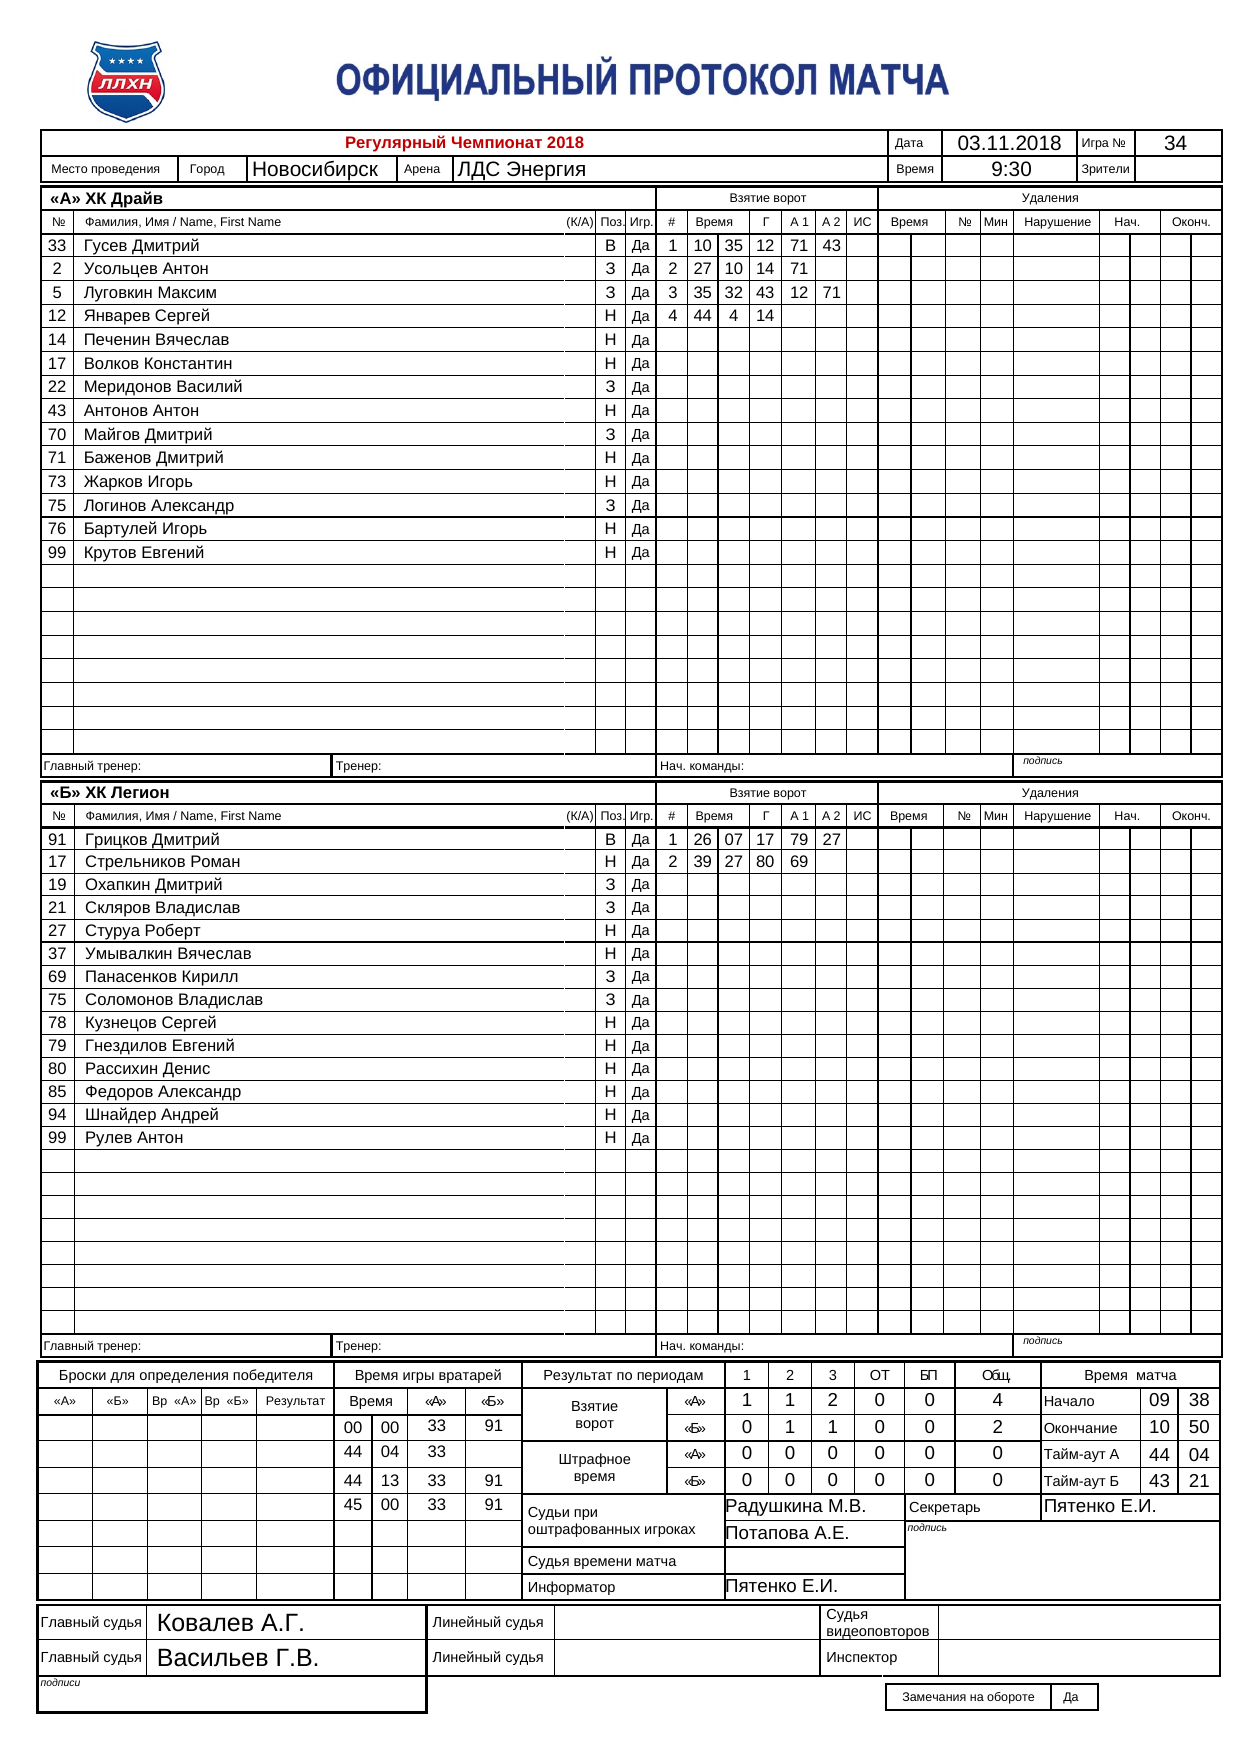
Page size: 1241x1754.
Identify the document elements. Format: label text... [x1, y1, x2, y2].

table_cell [626, 1311, 655, 1333]
table_cell [847, 850, 877, 872]
table_cell 13 [373, 1468, 407, 1493]
table_cell [1014, 829, 1099, 849]
table_cell Умывалкин Вячеслав [75, 943, 564, 964]
table_cell [981, 989, 1013, 1011]
table_cell [42, 1242, 74, 1264]
table_cell [816, 1127, 846, 1149]
table_cell [847, 920, 877, 941]
table_cell [816, 1311, 846, 1333]
table_cell 00 [373, 1494, 407, 1520]
table_cell 0 [812, 1468, 854, 1493]
table_cell [912, 850, 943, 872]
table_cell [1192, 636, 1221, 658]
table_cell [1131, 328, 1160, 351]
table_cell Н [596, 446, 625, 469]
table_cell Да [626, 257, 655, 280]
table_cell [944, 920, 980, 941]
table_cell [1131, 305, 1160, 327]
table_cell Гусев Дмитрий [74, 235, 564, 256]
table_cell [879, 399, 910, 422]
table_cell Взятие ворот [523, 1389, 666, 1440]
table_cell [202, 1547, 256, 1573]
table_cell В [596, 235, 625, 256]
table_cell [1161, 1127, 1190, 1149]
table_cell Печенин Вячеслав [74, 328, 564, 351]
table_cell 0 [855, 1415, 904, 1440]
table_cell [981, 1219, 1013, 1241]
table_cell [847, 1012, 877, 1033]
table_cell [657, 1127, 687, 1149]
table_cell [847, 896, 877, 918]
table_cell [688, 328, 717, 351]
table_cell [688, 730, 717, 753]
table_cell [1100, 257, 1129, 280]
table_cell [944, 1081, 980, 1103]
table_cell [565, 1058, 595, 1079]
table_cell [1192, 1265, 1221, 1287]
table_cell ИС [847, 211, 877, 233]
table_cell Н [596, 541, 625, 564]
table_cell [719, 328, 749, 351]
table_cell [912, 989, 943, 1011]
table_cell Н [596, 352, 625, 374]
table_cell Мин [981, 211, 1013, 233]
table_cell [596, 636, 625, 658]
table_cell 78 [42, 1012, 74, 1033]
table_cell [1100, 636, 1129, 658]
table_cell [946, 446, 980, 469]
table_cell [912, 235, 945, 256]
table_cell [657, 376, 687, 398]
table_cell [1192, 1104, 1221, 1126]
table_cell [750, 1288, 781, 1310]
table_cell Главный тренер: [42, 1335, 330, 1356]
table_cell [750, 896, 781, 918]
table_cell [912, 1288, 943, 1310]
table_cell 17 [750, 829, 781, 849]
table_cell 32 [719, 281, 749, 303]
table_cell Васильев Г.В. [147, 1640, 425, 1675]
table_cell подписи [39, 1677, 425, 1711]
table_cell [1192, 565, 1221, 587]
table_cell [719, 1058, 749, 1079]
table_cell Да [626, 1104, 655, 1126]
table_cell 33 [408, 1494, 465, 1520]
table_cell [981, 470, 1013, 493]
table_cell [1161, 281, 1190, 303]
table_cell [688, 1196, 717, 1218]
table_cell Время [335, 1389, 407, 1413]
table_cell [657, 352, 687, 374]
table_cell [719, 874, 749, 895]
table_cell [657, 1173, 687, 1195]
table_cell 0 [769, 1442, 811, 1467]
table_cell [944, 874, 980, 895]
table_cell [1131, 565, 1160, 587]
table_cell [1192, 281, 1221, 303]
table_cell Новосибирск [248, 157, 396, 181]
table_cell [847, 399, 877, 422]
table_cell 69 [42, 966, 74, 987]
table_cell [912, 943, 943, 964]
table_cell З [596, 376, 625, 398]
table_cell 2 [657, 257, 687, 280]
table_cell [688, 1173, 717, 1195]
table_cell [946, 328, 980, 351]
table_cell [847, 588, 877, 611]
table_cell [946, 257, 980, 280]
table_cell [1131, 257, 1160, 280]
table_cell [912, 376, 945, 398]
table_cell [688, 874, 717, 895]
table_cell [782, 399, 815, 422]
table_cell [1014, 1058, 1099, 1079]
table_cell [1100, 1311, 1129, 1333]
table_cell [1192, 1035, 1221, 1057]
table_cell [719, 989, 749, 1011]
table_cell 99 [42, 541, 73, 564]
table_cell Да [626, 1081, 655, 1103]
picture [5, 28, 1179, 129]
table_cell Н [596, 1127, 625, 1149]
table_cell Окончание [1042, 1415, 1140, 1440]
table_cell [782, 565, 815, 587]
table_cell № [944, 805, 980, 826]
table_cell [879, 874, 910, 895]
table_cell [565, 943, 595, 964]
table_cell [782, 1012, 815, 1033]
table_cell Вр «А» [148, 1389, 201, 1413]
table_cell [750, 1104, 781, 1126]
table_cell [335, 1547, 371, 1573]
table_header ОТ [855, 1363, 904, 1387]
table_cell [946, 518, 980, 540]
table_cell [657, 636, 687, 658]
table_cell [879, 1242, 910, 1264]
table_cell [912, 730, 945, 753]
table_cell [981, 281, 1013, 303]
table_cell 71 [782, 235, 815, 256]
table_cell # [657, 211, 687, 233]
table_cell [657, 1265, 687, 1287]
table_cell 38 [1179, 1389, 1219, 1413]
table_cell [847, 352, 877, 374]
table_cell [42, 1173, 74, 1195]
table_cell [688, 588, 717, 611]
table_cell [750, 707, 781, 729]
table_cell [816, 1173, 846, 1195]
table_cell Н [596, 1058, 625, 1079]
table_cell Кузнецов Сергей [75, 1012, 564, 1033]
table_cell [912, 1196, 943, 1218]
table_cell [688, 1219, 717, 1241]
table_cell [688, 1242, 717, 1264]
table_cell [750, 1265, 781, 1287]
table_cell [847, 470, 877, 493]
table_cell [74, 730, 564, 753]
table_cell 04 [373, 1441, 407, 1467]
table_cell Нарушение [1014, 211, 1099, 233]
table_cell [981, 1104, 1013, 1126]
table_cell [1192, 850, 1221, 872]
table_cell [946, 376, 980, 398]
table_cell Н [596, 470, 625, 493]
table_cell [944, 943, 980, 964]
table_cell Да [626, 423, 655, 445]
table_cell [981, 1311, 1013, 1333]
table_cell [879, 989, 910, 1011]
table_cell [1161, 896, 1190, 918]
table_cell (К/А) [565, 805, 595, 826]
table_cell [912, 896, 943, 918]
table_cell [565, 829, 595, 849]
table_cell [1014, 1150, 1099, 1172]
table_cell [565, 518, 595, 540]
table_cell [148, 1547, 201, 1573]
table_cell [782, 1058, 815, 1079]
table_cell [657, 1150, 687, 1172]
table_cell [1100, 989, 1129, 1011]
table_cell [816, 257, 846, 280]
table_cell [1161, 1150, 1190, 1172]
table_cell [912, 683, 945, 706]
table_cell [565, 989, 595, 1011]
table_cell [847, 1104, 877, 1126]
table_cell [719, 659, 749, 682]
table_cell [719, 446, 749, 469]
table_cell [1161, 257, 1190, 280]
table_cell [782, 423, 815, 445]
table_cell [782, 1196, 815, 1218]
table_cell [750, 943, 781, 964]
table_cell [782, 328, 815, 351]
table_cell [1131, 1219, 1160, 1241]
table_cell [1161, 612, 1190, 634]
table_cell [912, 305, 945, 327]
table_cell [719, 1081, 749, 1103]
table_cell [782, 612, 815, 634]
table_cell [1100, 1012, 1129, 1033]
table_cell [981, 659, 1013, 682]
table_cell [879, 1104, 910, 1126]
table_cell [373, 1521, 407, 1546]
table_cell 69 [782, 850, 815, 872]
table_cell [1161, 376, 1190, 398]
table_cell [202, 1441, 256, 1467]
table_cell [1131, 352, 1160, 374]
table_cell [1161, 874, 1190, 895]
table_cell [1161, 829, 1190, 849]
table_cell Линейный судья [428, 1640, 554, 1675]
table_cell [816, 1265, 846, 1287]
table_cell [879, 423, 910, 445]
table_cell 0 [726, 1415, 768, 1440]
table_cell 22 [42, 376, 73, 398]
table_cell [565, 494, 595, 516]
table_cell [981, 1288, 1013, 1310]
table_cell Главный тренер: [42, 755, 330, 776]
table_cell [719, 1150, 749, 1172]
table_cell [847, 1081, 877, 1103]
table_cell 3 [657, 281, 687, 303]
table_cell [1131, 683, 1160, 706]
table_cell [912, 470, 945, 493]
table_cell 79 [782, 829, 815, 849]
table_cell Фамилия, Имя / Name, First Name [74, 211, 565, 233]
table_cell [879, 446, 910, 469]
table_cell Г [750, 211, 781, 233]
table_cell [1014, 1265, 1099, 1287]
table_cell 91 [42, 829, 74, 849]
table_cell [750, 989, 781, 1011]
table_cell [688, 352, 717, 374]
table_cell [1192, 1127, 1221, 1149]
table_cell [816, 1104, 846, 1126]
table_cell 71 [42, 446, 73, 469]
table_cell Г [750, 805, 781, 826]
table_cell Да [626, 470, 655, 493]
table_cell [1161, 659, 1190, 682]
table_cell [657, 896, 687, 918]
table_cell [335, 1574, 371, 1599]
table_cell [816, 966, 846, 987]
table_cell [1192, 1150, 1221, 1172]
table_cell [1131, 1288, 1160, 1310]
table_cell [42, 707, 73, 729]
table_cell [1014, 636, 1099, 658]
table_cell Главный судья [39, 1640, 146, 1675]
table_cell [1100, 423, 1129, 445]
table_cell [750, 518, 781, 540]
table_cell [944, 966, 980, 987]
table_cell 44 [335, 1441, 371, 1467]
table_cell Н [596, 518, 625, 540]
table_cell [39, 1441, 92, 1467]
table_cell [1131, 896, 1160, 918]
table_cell [1014, 966, 1099, 987]
table_cell [1192, 470, 1221, 493]
table_cell [912, 1127, 943, 1149]
table_cell [1131, 1104, 1160, 1126]
table_cell [1192, 235, 1221, 256]
table_cell 44 [688, 305, 717, 327]
table_cell [847, 874, 877, 895]
table_cell [1100, 446, 1129, 469]
table_cell [816, 565, 846, 587]
table_cell [1192, 1219, 1221, 1241]
table_cell [1161, 1173, 1190, 1195]
table_cell [719, 518, 749, 540]
table_cell № [42, 211, 73, 233]
table_cell 75 [42, 494, 73, 516]
table_cell [596, 707, 625, 729]
table_cell 0 [905, 1468, 954, 1493]
table_cell [981, 612, 1013, 634]
table_cell [1192, 896, 1221, 918]
table_cell [1014, 989, 1099, 1011]
table_cell [946, 235, 980, 256]
table_cell [1192, 943, 1221, 964]
table_cell [1100, 588, 1129, 611]
table_cell [202, 1521, 256, 1546]
table_cell [750, 1196, 781, 1218]
table_cell 4 [719, 305, 749, 327]
table_cell [42, 1219, 74, 1241]
table_cell [565, 659, 595, 682]
table_cell [944, 1288, 980, 1310]
table_cell [1161, 399, 1190, 422]
table_cell 2 [812, 1389, 854, 1413]
table_cell Поз. [596, 805, 625, 826]
table_cell [946, 707, 980, 729]
table_cell [42, 588, 73, 611]
table_cell [981, 1012, 1013, 1033]
table_cell [1014, 1081, 1099, 1103]
table_cell [1100, 659, 1129, 682]
table_cell [782, 874, 815, 895]
table_cell [74, 659, 564, 682]
table_cell [847, 683, 877, 706]
table_cell [944, 1058, 980, 1079]
table_cell [750, 659, 781, 682]
table_cell [1014, 446, 1099, 469]
table_cell 00 [335, 1416, 371, 1440]
table_cell [75, 1288, 564, 1310]
table_cell [657, 659, 687, 682]
table_cell [981, 305, 1013, 327]
table_cell № [42, 805, 74, 826]
table_cell [750, 588, 781, 611]
table_cell [1161, 1081, 1190, 1103]
table_cell [688, 1058, 717, 1079]
table_cell [1161, 1288, 1190, 1310]
table_cell [74, 565, 564, 587]
table_cell [981, 1035, 1013, 1057]
table_cell [93, 1574, 147, 1599]
table_cell [750, 1150, 781, 1172]
table_cell [565, 1265, 595, 1287]
table_cell [1100, 1104, 1129, 1126]
table_cell «Б » [466, 1389, 521, 1413]
table_cell [1161, 470, 1190, 493]
table_cell [847, 1196, 877, 1218]
table_cell [981, 1242, 1013, 1264]
table_cell [944, 1104, 980, 1126]
table_cell [912, 1081, 943, 1103]
table_cell [565, 376, 595, 398]
table_cell [93, 1547, 147, 1573]
table_cell [565, 850, 595, 872]
table_cell [93, 1521, 147, 1546]
table_cell [657, 1081, 687, 1103]
table_cell [93, 1494, 147, 1520]
table_cell [847, 1173, 877, 1195]
table_cell [257, 1521, 333, 1546]
table_cell [946, 730, 980, 753]
table_header Замечания на обороте [887, 1685, 1050, 1709]
table_cell [944, 829, 980, 849]
table_cell [879, 1035, 910, 1057]
table_cell [847, 1288, 877, 1310]
table_cell [981, 565, 1013, 587]
table_cell [93, 1416, 147, 1440]
table_cell [816, 423, 846, 445]
table_cell [565, 1012, 595, 1033]
table_cell [719, 352, 749, 374]
table_cell [879, 1173, 910, 1195]
table_cell Рассихин Денис [75, 1058, 564, 1079]
table_cell 5 [42, 281, 73, 303]
table_cell [565, 874, 595, 895]
table_cell [816, 352, 846, 374]
table_cell 80 [750, 850, 781, 872]
table_cell Нач. команды: [657, 1335, 1012, 1356]
table_cell Меридонов Василий [74, 376, 564, 398]
table_cell [847, 989, 877, 1011]
table_cell [1100, 829, 1129, 849]
table_cell Главный судья [39, 1606, 146, 1639]
table_cell «А» [668, 1389, 724, 1413]
table_cell [912, 257, 945, 280]
table_cell [1161, 423, 1190, 445]
table_cell 79 [42, 1035, 74, 1057]
table_cell [719, 896, 749, 918]
table_cell [981, 376, 1013, 398]
table_cell [946, 659, 980, 682]
table_cell [466, 1521, 521, 1546]
table_cell [1100, 943, 1129, 964]
table_cell Н [596, 328, 625, 351]
table_cell [1192, 1242, 1221, 1264]
table_cell [782, 470, 815, 493]
table_cell [555, 1606, 819, 1639]
table_cell [944, 1219, 980, 1241]
table_header Да [1052, 1685, 1097, 1709]
table_cell [202, 1468, 256, 1493]
table_cell 33 [408, 1416, 465, 1440]
table_cell [1100, 683, 1129, 706]
table_cell [202, 1574, 256, 1599]
table_cell Результат [257, 1389, 333, 1413]
table_cell Рулев Антон [75, 1127, 564, 1149]
table_cell [626, 1173, 655, 1195]
table_cell [847, 943, 877, 964]
table_cell [912, 874, 943, 895]
table_cell Пятенко Е.И. [1042, 1495, 1219, 1520]
table_cell [42, 730, 73, 753]
table_cell [782, 707, 815, 729]
table_cell Антонов Антон [74, 399, 564, 422]
table_cell [1131, 1242, 1160, 1264]
table_cell А 2 [816, 805, 846, 826]
table_cell [946, 683, 980, 706]
table_cell [879, 352, 910, 374]
table_cell Да [626, 896, 655, 918]
table_cell [912, 636, 945, 658]
table_cell [148, 1416, 201, 1440]
table_cell [1192, 257, 1221, 280]
table_cell [1161, 446, 1190, 469]
table_cell [657, 446, 687, 469]
table_cell [981, 235, 1013, 256]
table_cell Оконч. [1161, 211, 1221, 233]
table_cell [782, 659, 815, 682]
table_cell [626, 1288, 655, 1310]
table_cell [1014, 281, 1099, 303]
table_cell [657, 1242, 687, 1264]
table_cell 4 [657, 305, 687, 327]
table_cell 33 [408, 1441, 465, 1467]
table_cell [1131, 1265, 1160, 1287]
table_cell [946, 352, 980, 374]
table_cell 27 [719, 850, 749, 872]
table_cell [879, 896, 910, 918]
table_cell [981, 399, 1013, 422]
table_cell З [596, 966, 625, 987]
table_cell [257, 1494, 333, 1520]
table_cell [1014, 874, 1099, 895]
table_cell Да [626, 281, 655, 303]
table_cell 91 [466, 1494, 521, 1520]
table_cell [408, 1547, 465, 1573]
table_header 2 [769, 1363, 811, 1387]
table_cell [657, 399, 687, 422]
table_cell 35 [719, 235, 749, 256]
table_cell [719, 707, 749, 729]
table_cell [1192, 376, 1221, 398]
table_cell [847, 707, 877, 729]
table_cell [1100, 874, 1129, 895]
table_cell [1131, 235, 1160, 256]
table_cell [750, 328, 781, 351]
table_cell [565, 257, 595, 280]
table_cell [688, 1012, 717, 1033]
table_cell [1131, 1196, 1160, 1218]
table_cell [981, 1265, 1013, 1287]
table_cell [202, 1416, 256, 1440]
table_cell [596, 1265, 625, 1287]
table_cell [750, 399, 781, 422]
table_cell [847, 1058, 877, 1079]
table_cell [39, 1416, 92, 1440]
table_cell [596, 565, 625, 587]
table_cell [946, 399, 980, 422]
table_cell [148, 1494, 201, 1520]
table_cell [626, 683, 655, 706]
table_cell Тренер: [333, 1335, 655, 1356]
table_cell [565, 235, 595, 256]
table_cell [981, 850, 1013, 872]
table_cell [912, 1012, 943, 1033]
table_cell [912, 281, 945, 303]
table_cell Да [626, 446, 655, 469]
table_cell [1014, 352, 1099, 374]
table_cell [596, 730, 625, 753]
table_cell [782, 1150, 815, 1172]
table_cell [75, 1196, 564, 1218]
table_cell [847, 494, 877, 516]
table_cell [782, 966, 815, 987]
table_cell [847, 1219, 877, 1241]
table_cell 14 [750, 305, 781, 327]
table_cell [148, 1468, 201, 1493]
table_cell [1100, 707, 1129, 729]
table_cell [1014, 659, 1099, 682]
table_cell [1014, 328, 1099, 351]
table_cell [1014, 423, 1099, 445]
table_cell 21 [42, 896, 74, 918]
table_cell [565, 1127, 595, 1149]
table_cell 50 [1179, 1415, 1219, 1440]
table_cell Баженов Дмитрий [74, 446, 564, 469]
table_cell [1161, 683, 1190, 706]
table_cell [596, 1311, 625, 1333]
table_cell [626, 659, 655, 682]
table_cell [565, 636, 595, 658]
table_cell [42, 612, 73, 634]
table_cell 44 [335, 1468, 371, 1493]
table_cell [816, 470, 846, 493]
table_cell [879, 659, 910, 682]
table_cell [75, 1311, 564, 1333]
table_cell [42, 1196, 74, 1218]
table_cell [657, 423, 687, 445]
table_cell [74, 707, 564, 729]
table_cell 70 [42, 423, 73, 445]
table_cell [782, 1081, 815, 1103]
table_cell [750, 541, 781, 564]
table_cell 44 [1141, 1441, 1177, 1467]
table_cell [782, 943, 815, 964]
table_cell 0 [905, 1415, 954, 1440]
table_cell [1161, 494, 1190, 516]
table_cell [1192, 328, 1221, 351]
table_cell Н [596, 1035, 625, 1057]
table_cell [782, 683, 815, 706]
table_cell [719, 1219, 749, 1241]
table_cell [688, 1104, 717, 1126]
table_cell [750, 636, 781, 658]
table_cell [565, 683, 595, 706]
table_cell [1014, 541, 1099, 564]
table_cell [782, 1035, 815, 1057]
table_cell Да [626, 874, 655, 895]
table_cell [1014, 399, 1099, 422]
table_cell Стрельников Роман [75, 850, 564, 872]
table_cell [565, 541, 595, 564]
table_header Общ. [956, 1363, 1040, 1387]
table_header Регулярный Чемпионат 2018 [42, 131, 887, 155]
table_cell [981, 1081, 1013, 1103]
table_cell [596, 683, 625, 706]
table_cell [879, 305, 910, 327]
table_cell Пятенко Е.И. [726, 1575, 904, 1599]
table_cell [944, 1012, 980, 1033]
table_cell [1100, 850, 1129, 872]
table_cell [981, 1173, 1013, 1195]
table_cell [1131, 659, 1160, 682]
table_cell [596, 659, 625, 682]
table_cell [565, 1288, 595, 1310]
table_cell [596, 612, 625, 634]
table_cell Поз. [596, 211, 625, 233]
table_cell Да [626, 376, 655, 398]
table_header 03.11.2018 [943, 131, 1076, 155]
table_cell [148, 1441, 201, 1467]
table_cell [565, 588, 595, 611]
table_cell [879, 1081, 910, 1103]
table_cell [1192, 874, 1221, 895]
table_cell [847, 423, 877, 445]
table_cell [1100, 470, 1129, 493]
table_cell [981, 1127, 1013, 1149]
table_cell 27 [42, 920, 74, 941]
table_cell [719, 565, 749, 587]
table_cell [782, 1288, 815, 1310]
table_cell Время [879, 805, 943, 826]
table_cell 12 [782, 281, 815, 303]
table_cell [1131, 1035, 1160, 1057]
table_cell [750, 966, 781, 987]
table_cell [1131, 829, 1160, 849]
table_cell [981, 257, 1013, 280]
table_cell «Б» [668, 1468, 724, 1493]
table_cell Бартулей Игорь [74, 518, 564, 540]
table_cell [1192, 1081, 1221, 1103]
table_cell [816, 920, 846, 941]
table_cell Время [688, 805, 749, 826]
table_cell «А» [408, 1389, 465, 1413]
table_cell Волков Константин [74, 352, 564, 374]
table_cell 91 [466, 1416, 521, 1440]
table_cell [1100, 565, 1129, 587]
table_cell [1131, 730, 1160, 753]
table_cell Нач. [1100, 211, 1160, 233]
table_cell [1100, 1058, 1129, 1079]
table_cell [719, 399, 749, 422]
table_cell [565, 1242, 595, 1264]
table_cell [1192, 730, 1221, 753]
table_cell [750, 920, 781, 941]
table_cell [816, 1242, 846, 1264]
table_cell [565, 470, 595, 493]
table_cell Да [626, 518, 655, 540]
table_cell [750, 1311, 781, 1333]
table_cell [879, 470, 910, 493]
table_cell [847, 636, 877, 658]
table_cell [782, 376, 815, 398]
table_cell [719, 966, 749, 987]
table_cell [782, 1265, 815, 1287]
table_cell [981, 328, 1013, 351]
table_cell [782, 920, 815, 941]
table_cell [1192, 966, 1221, 987]
table_cell Н [596, 399, 625, 422]
table_cell Игр. [626, 211, 655, 233]
table_cell [750, 1173, 781, 1195]
table_cell [1131, 1150, 1160, 1172]
table_cell [750, 730, 781, 753]
table_cell [1161, 541, 1190, 564]
table_cell [1161, 352, 1190, 374]
table_cell 0 [956, 1442, 1040, 1467]
table_cell [657, 588, 687, 611]
table_cell [912, 1265, 943, 1287]
table_header БП [905, 1363, 954, 1387]
table_cell [1014, 1035, 1099, 1057]
table_cell [657, 1219, 687, 1241]
table_cell Да [626, 1058, 655, 1079]
table_cell [750, 565, 781, 587]
table_cell [657, 943, 687, 964]
table_cell [1100, 1081, 1129, 1103]
table_cell [981, 683, 1013, 706]
table_cell Гнездилов Евгений [75, 1035, 564, 1057]
table_cell Место проведения [42, 157, 177, 181]
table_cell [657, 966, 687, 987]
table_cell [1014, 235, 1099, 256]
table_cell [847, 518, 877, 540]
table_cell [408, 1521, 465, 1546]
table_cell 09 [1141, 1389, 1177, 1413]
table_cell [565, 1104, 595, 1126]
table_cell [719, 1196, 749, 1218]
table_cell В [596, 829, 625, 849]
table_cell [1192, 423, 1221, 445]
table_cell Начало [1042, 1389, 1140, 1413]
table_cell [626, 730, 655, 753]
table_cell [912, 541, 945, 564]
table_cell [1100, 305, 1129, 327]
table_cell [879, 636, 910, 658]
table_cell [879, 1196, 910, 1218]
table_cell [565, 612, 595, 634]
table_cell [428, 1677, 882, 1711]
table_cell [879, 1012, 910, 1033]
table_cell [1100, 1288, 1129, 1310]
table_cell Панасенков Кирилл [75, 966, 564, 987]
table_cell [1131, 399, 1160, 422]
table_cell [944, 850, 980, 872]
table_cell 39 [688, 850, 717, 872]
table_cell [1014, 257, 1099, 280]
table_cell [816, 399, 846, 422]
table_cell [750, 1012, 781, 1033]
table_cell Да [626, 1012, 655, 1033]
table_cell [565, 1196, 595, 1218]
table_cell [1100, 235, 1129, 256]
table_cell [1014, 612, 1099, 634]
table_cell 26 [688, 829, 717, 849]
table_cell [782, 588, 815, 611]
table_cell [1161, 1242, 1190, 1264]
table_cell [750, 1058, 781, 1079]
table_cell [879, 281, 910, 303]
table_cell Охапкин Дмитрий [75, 874, 564, 895]
table_header Удаления [879, 783, 1221, 803]
table_cell [565, 1173, 595, 1195]
table_cell 0 [769, 1468, 811, 1493]
table_cell [782, 541, 815, 564]
table_cell [39, 1494, 92, 1520]
table_cell 2 [42, 257, 73, 280]
table_cell [1131, 446, 1160, 469]
table_cell [42, 1150, 74, 1172]
table_cell [1131, 376, 1160, 398]
table_cell [657, 1035, 687, 1057]
table_cell [847, 376, 877, 398]
table_cell [688, 896, 717, 918]
table_cell [657, 565, 687, 587]
table_cell [946, 494, 980, 516]
table_header Результат по периодам [523, 1363, 724, 1387]
table_cell [1131, 1173, 1160, 1195]
table_cell [1131, 612, 1160, 634]
table_cell 37 [42, 943, 74, 964]
table_cell [1131, 1311, 1160, 1333]
table_cell [1014, 518, 1099, 540]
table_cell [626, 1242, 655, 1264]
table_cell [782, 1104, 815, 1126]
table_cell Арена [398, 157, 452, 181]
table_cell 27 [688, 257, 717, 280]
table_cell [879, 541, 910, 564]
table_cell [981, 588, 1013, 611]
table_cell [74, 612, 564, 634]
table_cell [688, 1081, 717, 1103]
table_cell [688, 1127, 717, 1149]
table_cell [596, 1288, 625, 1310]
table_cell [596, 588, 625, 611]
table_cell [847, 328, 877, 351]
table_cell [1014, 1173, 1099, 1195]
table_cell [1100, 1173, 1129, 1195]
table_cell Грицков Дмитрий [75, 829, 564, 849]
table_header Взятие ворот [657, 188, 877, 209]
table_cell [626, 1150, 655, 1172]
table_cell [816, 683, 846, 706]
table_cell Мин [981, 805, 1013, 826]
table_cell [847, 1150, 877, 1172]
table_cell [1131, 470, 1160, 493]
table_cell [981, 423, 1013, 445]
table_cell Да [626, 399, 655, 422]
table_cell [879, 1288, 910, 1310]
table_header 1 [726, 1363, 768, 1387]
table_cell [1100, 399, 1129, 422]
table_cell [816, 1219, 846, 1241]
table_cell [782, 1173, 815, 1195]
table_cell [816, 1196, 846, 1218]
table_cell 0 [855, 1389, 904, 1413]
table_cell [1131, 494, 1160, 516]
table_cell Да [626, 1127, 655, 1149]
table_cell Да [626, 989, 655, 1011]
table_cell [1192, 352, 1221, 374]
table_cell [816, 707, 846, 729]
table_cell 0 [956, 1468, 1040, 1493]
table_cell А 2 [816, 211, 846, 233]
table_cell [373, 1574, 407, 1599]
table_cell [1014, 1219, 1099, 1241]
table_cell [782, 896, 815, 918]
table_cell [912, 1311, 943, 1333]
table_cell [912, 612, 945, 634]
table_cell [688, 636, 717, 658]
table_cell [912, 1104, 943, 1126]
table_cell [148, 1574, 201, 1599]
table_cell [981, 518, 1013, 540]
table_cell [750, 1127, 781, 1149]
table_cell [750, 446, 781, 469]
table_cell [944, 1035, 980, 1057]
table_cell [816, 1035, 846, 1057]
table_cell [816, 874, 846, 895]
table_cell [688, 707, 717, 729]
table_cell [879, 565, 910, 587]
table_cell ИС [847, 805, 877, 826]
table_cell [688, 989, 717, 1011]
table_cell [816, 1288, 846, 1310]
table_cell [1131, 989, 1160, 1011]
table_header 3 [812, 1363, 854, 1387]
table_cell [750, 683, 781, 706]
table_cell [847, 829, 877, 849]
table_cell [847, 305, 877, 327]
table_cell [782, 1311, 815, 1333]
table_cell [1100, 896, 1129, 918]
table_cell «Б» [93, 1389, 147, 1413]
table_cell [1131, 541, 1160, 564]
table_cell [879, 1150, 910, 1172]
table_cell 1 [657, 829, 687, 849]
table_cell [688, 518, 717, 540]
table_cell Н [596, 1081, 625, 1103]
table_cell № [946, 211, 980, 233]
table_cell [626, 1219, 655, 1241]
table_cell [719, 1288, 749, 1310]
table_cell 04 [1179, 1441, 1219, 1467]
table_cell [912, 423, 945, 445]
table_cell [944, 989, 980, 1011]
table_cell [74, 636, 564, 658]
table_cell [1100, 1242, 1129, 1264]
table_cell [847, 1311, 877, 1333]
table_cell [816, 612, 846, 634]
table_cell Оконч. [1161, 805, 1221, 826]
table_cell [626, 636, 655, 658]
table_cell [816, 896, 846, 918]
table_cell 1 [769, 1415, 811, 1440]
table_cell Шнайдер Андрей [75, 1104, 564, 1126]
table_cell Да [626, 1035, 655, 1057]
table_cell [565, 896, 595, 918]
table_cell [750, 376, 781, 398]
table_cell [1014, 494, 1099, 516]
table_cell [1192, 659, 1221, 682]
table_cell Жарков Игорь [74, 470, 564, 493]
table_cell Луговкин Максим [74, 281, 564, 303]
table_cell [657, 730, 687, 753]
table_cell Стуруа Роберт [75, 920, 564, 941]
table_cell [1161, 1035, 1190, 1057]
table_cell [1161, 1265, 1190, 1287]
table_cell [879, 1311, 910, 1333]
table_cell [1100, 920, 1129, 941]
table_cell [335, 1521, 371, 1546]
table_cell Информатор [523, 1575, 724, 1599]
table_cell З [596, 281, 625, 303]
table_cell [596, 1219, 625, 1241]
table_cell [879, 328, 910, 351]
table_cell подпись [906, 1522, 1219, 1599]
table_cell 33 [42, 235, 73, 256]
table_cell [912, 446, 945, 469]
table_cell 43 [42, 399, 73, 422]
table_cell [1192, 1012, 1221, 1033]
table_cell Вр «Б» [202, 1389, 256, 1413]
table_cell 71 [816, 281, 846, 303]
table_cell Да [626, 541, 655, 564]
table_cell Январев Сергей [74, 305, 564, 327]
table_cell [1161, 850, 1190, 872]
table_cell [466, 1547, 521, 1573]
table_cell [688, 920, 717, 941]
table_cell [719, 636, 749, 658]
table_cell [1192, 1196, 1221, 1218]
table_cell 10 [719, 257, 749, 280]
table_cell [565, 328, 595, 351]
table_cell Фамилия, Имя / Name, First Name [75, 805, 565, 826]
table_cell Да [626, 235, 655, 256]
table_cell 00 [373, 1416, 407, 1440]
table_cell [912, 1150, 943, 1172]
table_cell [408, 1574, 465, 1599]
table_cell [944, 1311, 980, 1333]
table_cell [75, 1242, 564, 1264]
table_cell [565, 730, 595, 753]
table_cell [1014, 376, 1099, 398]
table_cell [1100, 494, 1129, 516]
table_cell Да [626, 920, 655, 941]
table_cell подпись [1014, 1335, 1221, 1356]
table_cell [912, 399, 945, 422]
table_cell [1161, 305, 1190, 327]
table_cell 9:30 [943, 157, 1076, 181]
table_cell [847, 565, 877, 587]
table_cell [981, 896, 1013, 918]
table_cell [565, 1081, 595, 1103]
table_cell [750, 1242, 781, 1264]
table_cell А 1 [782, 211, 815, 233]
table_cell [782, 989, 815, 1011]
table_cell Соломонов Владислав [75, 989, 564, 1011]
table_cell [879, 1265, 910, 1287]
table_cell [626, 588, 655, 611]
table_cell Да [626, 494, 655, 516]
table_cell «А» [39, 1389, 92, 1413]
table_cell Логинов Александр [74, 494, 564, 516]
table_cell [912, 494, 945, 516]
table_cell [981, 966, 1013, 987]
table_cell [879, 850, 910, 872]
table_cell [944, 1242, 980, 1264]
table_cell Нач. [1100, 805, 1160, 826]
table_cell [565, 446, 595, 469]
table_cell «Б» [668, 1415, 724, 1440]
table_cell [1161, 588, 1190, 611]
table_cell [1136, 157, 1221, 181]
table_cell 4 [956, 1389, 1040, 1413]
table_cell [1014, 730, 1099, 753]
table_cell [912, 518, 945, 540]
table_cell [75, 1219, 564, 1241]
table_cell [1100, 281, 1129, 303]
table_cell Судьи при оштрафованных игроках [523, 1495, 724, 1546]
table_cell [1100, 1196, 1129, 1218]
table_cell [688, 541, 717, 564]
table_cell [626, 707, 655, 729]
table_cell Да [626, 352, 655, 374]
table_cell [816, 850, 846, 872]
table_cell [1192, 541, 1221, 564]
table_cell [42, 636, 73, 658]
table_cell [939, 1606, 1219, 1639]
table_cell [816, 1012, 846, 1033]
table_cell [1131, 423, 1160, 445]
table_cell Игр. [626, 805, 655, 826]
table_cell [847, 281, 877, 303]
table_cell [688, 376, 717, 398]
table_cell [657, 707, 687, 729]
table_cell [1014, 850, 1099, 872]
table_cell [596, 1242, 625, 1264]
table_cell [782, 352, 815, 374]
table_cell Город [179, 157, 246, 181]
table_cell [719, 920, 749, 941]
table_cell [912, 588, 945, 611]
table_cell [688, 1035, 717, 1057]
table_cell [1100, 376, 1129, 398]
table_cell Да [626, 829, 655, 849]
table_cell [782, 730, 815, 753]
table_cell [1192, 920, 1221, 941]
table_cell [981, 1150, 1013, 1172]
table_cell 1 [769, 1389, 811, 1413]
table_cell [719, 494, 749, 516]
table_cell [565, 966, 595, 987]
table_cell [1192, 707, 1221, 729]
table_cell 33 [408, 1468, 465, 1493]
table_cell [750, 352, 781, 374]
table_header Взятие ворот [657, 783, 877, 803]
table_cell [912, 920, 943, 941]
table_cell [1100, 1035, 1129, 1057]
table_cell [946, 565, 980, 587]
table_cell [1131, 1012, 1160, 1033]
table_cell [719, 423, 749, 445]
table_cell [946, 281, 980, 303]
table_cell [1014, 1127, 1099, 1149]
table_cell [944, 1150, 980, 1172]
table_cell [148, 1521, 201, 1546]
table_cell [1192, 588, 1221, 611]
table_cell [719, 1127, 749, 1149]
table_cell [1131, 518, 1160, 540]
table_cell Тайм-аут Б [1042, 1468, 1140, 1493]
table_cell (К/А) [565, 211, 595, 233]
table_cell [1014, 683, 1099, 706]
table_cell [719, 376, 749, 398]
table_cell [847, 446, 877, 469]
table_cell [719, 1311, 749, 1333]
table_cell [782, 518, 815, 540]
table_cell [816, 328, 846, 351]
table_cell 0 [812, 1442, 854, 1467]
table_cell 21 [1179, 1468, 1219, 1493]
table_cell Н [596, 1104, 625, 1126]
table_cell [719, 541, 749, 564]
table_cell [946, 470, 980, 493]
table_cell [657, 920, 687, 941]
table_cell [1014, 1242, 1099, 1264]
table_cell [981, 730, 1013, 753]
table_cell [565, 1035, 595, 1057]
table_cell [981, 943, 1013, 964]
table_cell [657, 518, 687, 540]
table_cell [879, 376, 910, 398]
table_cell [1161, 1012, 1190, 1033]
table_cell [719, 1242, 749, 1264]
table_cell [1014, 707, 1099, 729]
table_cell [626, 1265, 655, 1287]
table_cell [939, 1640, 1219, 1675]
table_cell [1161, 966, 1190, 987]
table_cell [750, 874, 781, 895]
table_cell [1161, 235, 1190, 256]
table_cell [847, 235, 877, 256]
table_cell [1161, 730, 1190, 753]
table_cell [879, 612, 910, 634]
table_cell 2 [956, 1415, 1040, 1440]
table_cell 12 [750, 235, 781, 256]
table_cell [981, 541, 1013, 564]
table_cell [565, 707, 595, 729]
table_cell [1192, 518, 1221, 540]
table_cell [565, 1150, 595, 1172]
table_cell [816, 636, 846, 658]
table_cell 1 [812, 1415, 854, 1440]
table_cell [1100, 328, 1129, 351]
table_cell [596, 1150, 625, 1172]
table_cell Время [688, 211, 749, 233]
table_cell [719, 730, 749, 753]
table_cell [981, 920, 1013, 941]
table_cell «А» [668, 1442, 724, 1467]
table_cell [719, 683, 749, 706]
table_cell [1131, 920, 1160, 941]
table_cell [782, 494, 815, 516]
table_cell [719, 588, 749, 611]
table_cell [879, 257, 910, 280]
table_cell [1131, 1058, 1160, 1079]
table_cell Судья видеоповторов [821, 1606, 938, 1639]
table_cell [1161, 1219, 1190, 1241]
table_cell 71 [782, 257, 815, 280]
table_cell [1161, 1058, 1190, 1079]
table_cell [202, 1494, 256, 1520]
table_cell [1192, 683, 1221, 706]
table_cell З [596, 896, 625, 918]
table_cell [657, 541, 687, 564]
table_cell [657, 494, 687, 516]
table_cell 10 [1141, 1415, 1177, 1440]
table_cell 94 [42, 1104, 74, 1126]
table_cell Скляров Владислав [75, 896, 564, 918]
table_cell [1131, 966, 1160, 987]
table_cell [565, 281, 595, 303]
table_cell [1131, 874, 1160, 895]
table_cell [750, 1219, 781, 1241]
table_cell [1100, 1219, 1129, 1241]
table_cell 0 [905, 1389, 954, 1413]
table_cell [565, 1311, 595, 1333]
table_cell 14 [42, 328, 73, 351]
table_cell Секретарь [906, 1495, 1040, 1520]
table_cell [75, 1265, 564, 1287]
table_cell 27 [816, 829, 846, 849]
table_cell [847, 966, 877, 987]
table_cell [847, 1265, 877, 1287]
table_cell [39, 1468, 92, 1493]
table_cell [1161, 518, 1190, 540]
table_cell 76 [42, 518, 73, 540]
table_cell Крутов Евгений [74, 541, 564, 564]
table_cell [816, 1081, 846, 1103]
table_cell [946, 423, 980, 445]
table_cell [1192, 1173, 1221, 1195]
table_cell [1014, 1012, 1099, 1033]
table_cell [912, 1035, 943, 1057]
table_cell [688, 1288, 717, 1310]
table_cell [257, 1574, 333, 1599]
table_cell 19 [42, 874, 74, 895]
table_cell [912, 1058, 943, 1079]
table_cell Н [596, 305, 625, 327]
table_cell [565, 423, 595, 445]
table_cell [816, 446, 846, 469]
table_cell [1131, 588, 1160, 611]
table_cell [565, 399, 595, 422]
table_cell [1131, 636, 1160, 658]
table_cell [1100, 1265, 1129, 1287]
table_cell [912, 352, 945, 374]
table_cell [879, 1127, 910, 1149]
table_cell [688, 423, 717, 445]
table_cell [1192, 305, 1221, 327]
table_cell [879, 235, 910, 256]
table_cell 0 [726, 1468, 768, 1493]
table_cell [657, 683, 687, 706]
table_cell Инспектор [821, 1640, 938, 1675]
table_cell [466, 1441, 521, 1467]
table_cell [1014, 588, 1099, 611]
table_cell Да [626, 305, 655, 327]
table_cell [657, 1196, 687, 1218]
table_cell 45 [335, 1494, 371, 1520]
table_cell [93, 1441, 147, 1467]
table_cell [75, 1150, 564, 1172]
table_cell [847, 1127, 877, 1149]
table_cell [657, 328, 687, 351]
table_cell [74, 683, 564, 706]
table_header Удаления [879, 188, 1221, 209]
table_cell [1100, 541, 1129, 564]
table_cell 0 [855, 1468, 904, 1493]
table_cell [657, 470, 687, 493]
table_cell 1 [726, 1389, 768, 1413]
table_cell [782, 1242, 815, 1264]
table_cell [879, 494, 910, 516]
table_cell [42, 565, 73, 587]
table_cell Да [626, 966, 655, 987]
table_cell [816, 659, 846, 682]
table_cell [657, 1288, 687, 1310]
table_cell Усольцев Антон [74, 257, 564, 280]
table_cell [726, 1548, 904, 1573]
table_cell [719, 1173, 749, 1195]
table_cell [847, 1242, 877, 1264]
table_cell [1100, 518, 1129, 540]
table_cell Нарушение [1014, 805, 1099, 826]
table_cell Ковалев А.Г. [147, 1606, 425, 1639]
table_cell [879, 829, 910, 849]
table_cell [883, 1677, 1220, 1681]
table_cell [1014, 1104, 1099, 1126]
table_cell [816, 376, 846, 398]
table_cell [75, 1173, 564, 1195]
table_cell [879, 1219, 910, 1241]
table_cell [816, 1150, 846, 1172]
table_cell 35 [688, 281, 717, 303]
table_cell 0 [905, 1442, 954, 1467]
table_cell А 1 [782, 805, 815, 826]
table_cell [1100, 966, 1129, 987]
table_cell [981, 494, 1013, 516]
table_cell [816, 518, 846, 540]
table_cell [816, 541, 846, 564]
table_cell [719, 470, 749, 493]
table_cell 12 [42, 305, 73, 327]
table_cell Н [596, 850, 625, 872]
table_cell [657, 874, 687, 895]
table_cell Тренер: [333, 755, 655, 776]
table_cell Нач. команды: [657, 755, 1012, 776]
table_cell 43 [750, 281, 781, 303]
table_cell [42, 1288, 74, 1310]
table_cell 80 [42, 1058, 74, 1079]
table_cell [1100, 730, 1129, 753]
table_cell [1131, 1127, 1160, 1149]
table_cell Судья времени матча [523, 1548, 724, 1573]
table_cell [719, 1265, 749, 1287]
table_cell [750, 470, 781, 493]
table_header 34 [1136, 131, 1221, 155]
table_cell [1192, 1288, 1221, 1310]
table_cell Потапова А.Е. [726, 1521, 904, 1546]
table_cell [1161, 920, 1190, 941]
table_header «А» ХК Драйв [42, 188, 655, 209]
table_cell [657, 1311, 687, 1333]
table_cell [847, 257, 877, 280]
table_cell [944, 1196, 980, 1218]
table_cell 1 [657, 235, 687, 256]
table_cell [1100, 1127, 1129, 1149]
table_cell [912, 707, 945, 729]
table_cell [93, 1468, 147, 1493]
table_cell [657, 989, 687, 1011]
table_cell 10 [688, 235, 717, 256]
table_cell [657, 1058, 687, 1079]
table_cell [42, 1311, 74, 1333]
table_cell [1131, 707, 1160, 729]
table_cell [719, 1035, 749, 1057]
table_cell [596, 1196, 625, 1218]
table_header Игра № [1078, 131, 1134, 155]
table_cell [688, 1150, 717, 1172]
table_cell [688, 943, 717, 964]
table_cell [879, 518, 910, 540]
table_cell [879, 707, 910, 729]
table_cell [1161, 636, 1190, 658]
table_cell [1014, 920, 1099, 941]
table_cell [879, 588, 910, 611]
table_cell [1131, 850, 1160, 872]
table_cell З [596, 494, 625, 516]
table_cell [847, 541, 877, 564]
table_cell [1131, 943, 1160, 964]
table_cell [74, 588, 564, 611]
table_cell [688, 683, 717, 706]
table_cell Время [889, 157, 941, 181]
table_cell [1161, 1196, 1190, 1218]
table_cell [816, 1058, 846, 1079]
table_cell [373, 1547, 407, 1573]
table_cell [626, 612, 655, 634]
table_cell [816, 588, 846, 611]
table_cell [782, 446, 815, 469]
table_cell [782, 1219, 815, 1241]
table_cell [879, 683, 910, 706]
table_cell [565, 305, 595, 327]
table_cell 17 [42, 352, 73, 374]
table_cell [816, 305, 846, 327]
table_header Дата [889, 131, 941, 155]
table_cell [688, 446, 717, 469]
table_cell [719, 943, 749, 964]
table_cell [946, 636, 980, 658]
table_cell [719, 1012, 749, 1033]
table_cell З [596, 874, 625, 895]
table_cell [42, 683, 73, 706]
table_cell 91 [466, 1468, 521, 1493]
table_cell [879, 730, 910, 753]
table_cell [944, 1265, 980, 1287]
table_header Броски для определения победителя [39, 1363, 333, 1387]
table_cell [1014, 1311, 1099, 1333]
table_cell [257, 1468, 333, 1493]
table_cell 99 [42, 1127, 74, 1149]
table_cell 43 [1141, 1468, 1177, 1493]
table_cell [39, 1521, 92, 1546]
table_cell [688, 659, 717, 682]
table_cell 43 [816, 235, 846, 256]
table_cell [688, 494, 717, 516]
table_cell [626, 1196, 655, 1218]
table_cell 14 [750, 257, 781, 280]
table_cell [565, 352, 595, 374]
table_cell [847, 730, 877, 753]
table_cell [1192, 446, 1221, 469]
table_cell [626, 565, 655, 587]
table_cell [466, 1574, 521, 1599]
table_cell [1100, 612, 1129, 634]
table_cell [847, 612, 877, 634]
table_cell [1014, 896, 1099, 918]
table_cell 0 [855, 1442, 904, 1467]
table_cell [1131, 1081, 1160, 1103]
table_cell [944, 1173, 980, 1195]
table_cell Штрафное время [523, 1442, 666, 1493]
table_cell [782, 636, 815, 658]
table_cell [688, 565, 717, 587]
table_cell [1161, 1104, 1190, 1126]
table_cell ЛДС Энергия [454, 157, 887, 181]
table_cell 73 [42, 470, 73, 493]
table_cell [981, 636, 1013, 658]
table_cell [1192, 1058, 1221, 1079]
table_cell [688, 612, 717, 634]
table_cell [981, 446, 1013, 469]
table_cell 75 [42, 989, 74, 1011]
table_cell [565, 920, 595, 941]
table_cell Зрители [1078, 157, 1134, 181]
table_cell [1100, 1150, 1129, 1172]
table_cell 0 [726, 1442, 768, 1467]
table_cell [1014, 305, 1099, 327]
table_cell [912, 659, 945, 682]
table_cell [1161, 707, 1190, 729]
table_cell 2 [657, 850, 687, 872]
table_header «Б» ХК Легион [42, 783, 655, 803]
table_cell [750, 1081, 781, 1103]
table_cell [912, 966, 943, 987]
table_cell Федоров Александр [75, 1081, 564, 1103]
table_cell [1192, 989, 1221, 1011]
table_cell [946, 305, 980, 327]
table_cell [657, 612, 687, 634]
table_cell [719, 1104, 749, 1126]
table_cell Да [626, 850, 655, 872]
table_cell [879, 943, 910, 964]
table_cell [1161, 328, 1190, 351]
table_cell 85 [42, 1081, 74, 1103]
table_cell З [596, 423, 625, 445]
table_cell [879, 1058, 910, 1079]
table_cell [1192, 612, 1221, 634]
table_cell [782, 305, 815, 327]
table_cell [946, 612, 980, 634]
table_cell [912, 565, 945, 587]
table_cell [257, 1416, 333, 1440]
table_cell [39, 1547, 92, 1573]
table_cell Н [596, 1012, 625, 1033]
table_cell Да [626, 328, 655, 351]
table_cell [1192, 494, 1221, 516]
table_cell [657, 1104, 687, 1126]
table_cell [1100, 352, 1129, 374]
table_cell [1192, 829, 1221, 849]
table_cell [847, 1035, 877, 1057]
table_cell [981, 874, 1013, 895]
table_cell [42, 659, 73, 682]
table_cell [782, 1127, 815, 1149]
table_cell Н [596, 920, 625, 941]
table_cell [981, 707, 1013, 729]
table_cell [42, 1265, 74, 1287]
table_header Время матча [1042, 1363, 1219, 1387]
table_cell [1014, 1196, 1099, 1218]
table_cell [1099, 1682, 1220, 1711]
table_cell [688, 399, 717, 422]
table_cell [981, 1196, 1013, 1218]
table_cell [688, 1311, 717, 1333]
table_cell [981, 829, 1013, 849]
table_cell [688, 470, 717, 493]
table_cell [879, 920, 910, 941]
table_cell [816, 989, 846, 1011]
table_cell [257, 1547, 333, 1573]
table_cell [257, 1441, 333, 1467]
table_cell З [596, 989, 625, 1011]
table_cell [555, 1640, 819, 1675]
table_cell [565, 565, 595, 587]
table_cell [912, 1173, 943, 1195]
table_cell [1192, 1311, 1221, 1333]
table_cell [1161, 943, 1190, 964]
table_cell [981, 1058, 1013, 1079]
table_cell Тайм-аут А [1042, 1441, 1140, 1467]
table_cell [912, 1219, 943, 1241]
table_cell Да [626, 943, 655, 964]
table_cell подпись [1014, 755, 1221, 776]
table_cell [944, 1127, 980, 1149]
table_cell [1161, 565, 1190, 587]
table_cell [657, 1012, 687, 1033]
table_cell Майгов Дмитрий [74, 423, 564, 445]
table_cell [688, 966, 717, 987]
table_cell Линейный судья [428, 1606, 554, 1639]
table_cell [912, 328, 945, 351]
table_cell [944, 896, 980, 918]
table_cell Время [879, 211, 945, 233]
table_cell [596, 1173, 625, 1195]
table_cell # [657, 805, 687, 826]
table_cell [1131, 281, 1160, 303]
table_cell [912, 829, 943, 849]
table_cell [946, 588, 980, 611]
table_cell [750, 1035, 781, 1057]
table_cell 17 [42, 850, 74, 872]
table_header Время игры вратарей [335, 1363, 521, 1387]
table_cell [750, 612, 781, 634]
table_cell [816, 730, 846, 753]
table_cell [1161, 1311, 1190, 1333]
table_cell [1192, 399, 1221, 422]
table_cell З [596, 257, 625, 280]
table_cell 07 [719, 829, 749, 849]
table_cell [946, 541, 980, 564]
table_cell [1014, 470, 1099, 493]
table_cell [750, 494, 781, 516]
table_cell [816, 494, 846, 516]
table_cell [750, 423, 781, 445]
table_cell [912, 1242, 943, 1264]
table_cell [1014, 565, 1099, 587]
table_cell Н [596, 943, 625, 964]
table_cell [688, 1265, 717, 1287]
table_cell Радушкина М.В. [726, 1495, 904, 1520]
table_cell [981, 352, 1013, 374]
table_cell [39, 1574, 92, 1599]
table_cell [816, 943, 846, 964]
table_cell [1161, 989, 1190, 1011]
table_cell [1014, 1288, 1099, 1310]
table_cell [719, 612, 749, 634]
table_cell [1014, 943, 1099, 964]
table_cell [565, 1219, 595, 1241]
table_cell [879, 966, 910, 987]
table_cell [847, 659, 877, 682]
